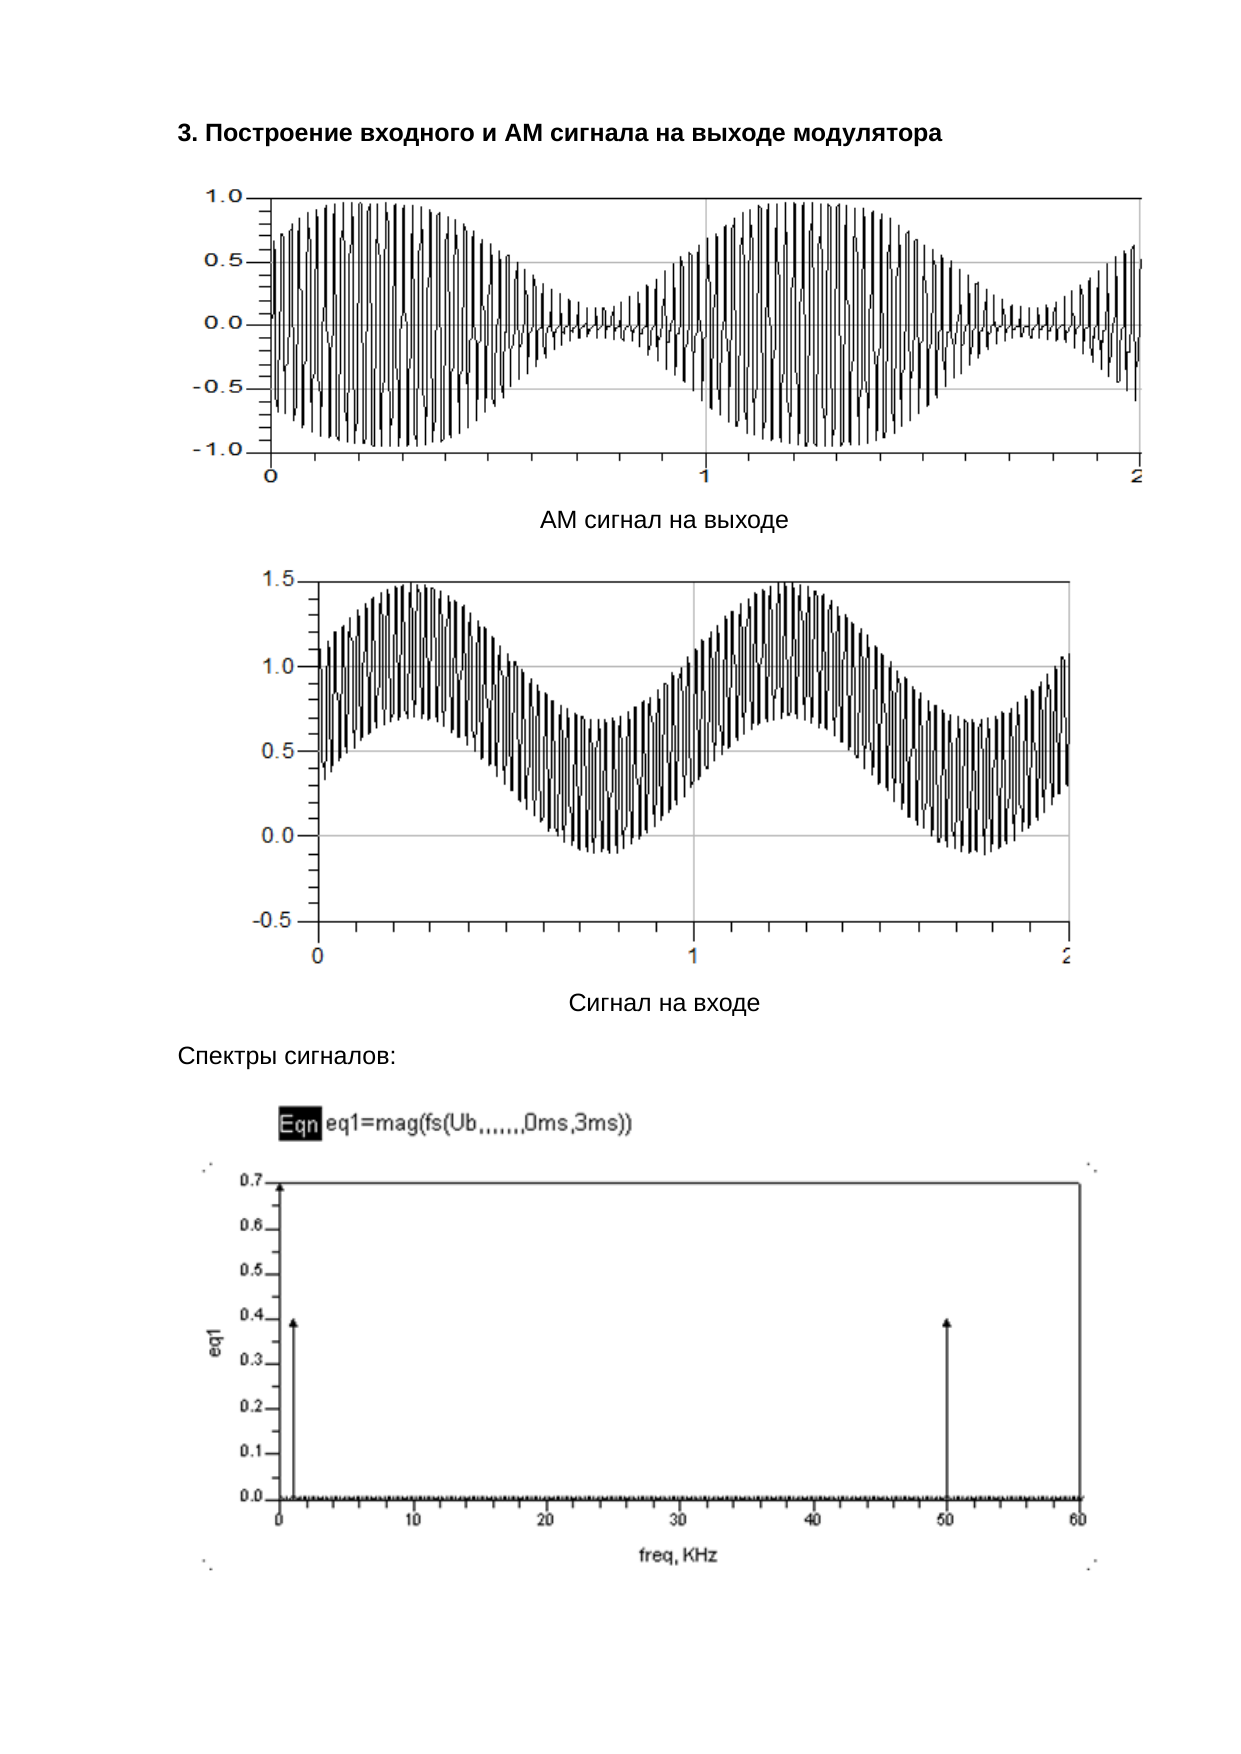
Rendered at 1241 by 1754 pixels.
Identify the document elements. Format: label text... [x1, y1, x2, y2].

text АМ сигнал на выходе [177, 504, 1152, 533]
picture [177, 1095, 1099, 1572]
text 3. Построение входного и АМ сигнала на выходе модулятора [177, 118, 1152, 147]
picture [177, 172, 1152, 501]
picture [240, 558, 1089, 984]
text Спектры сигналов: [177, 1041, 1152, 1070]
text Сигнал на входе [177, 987, 1152, 1016]
